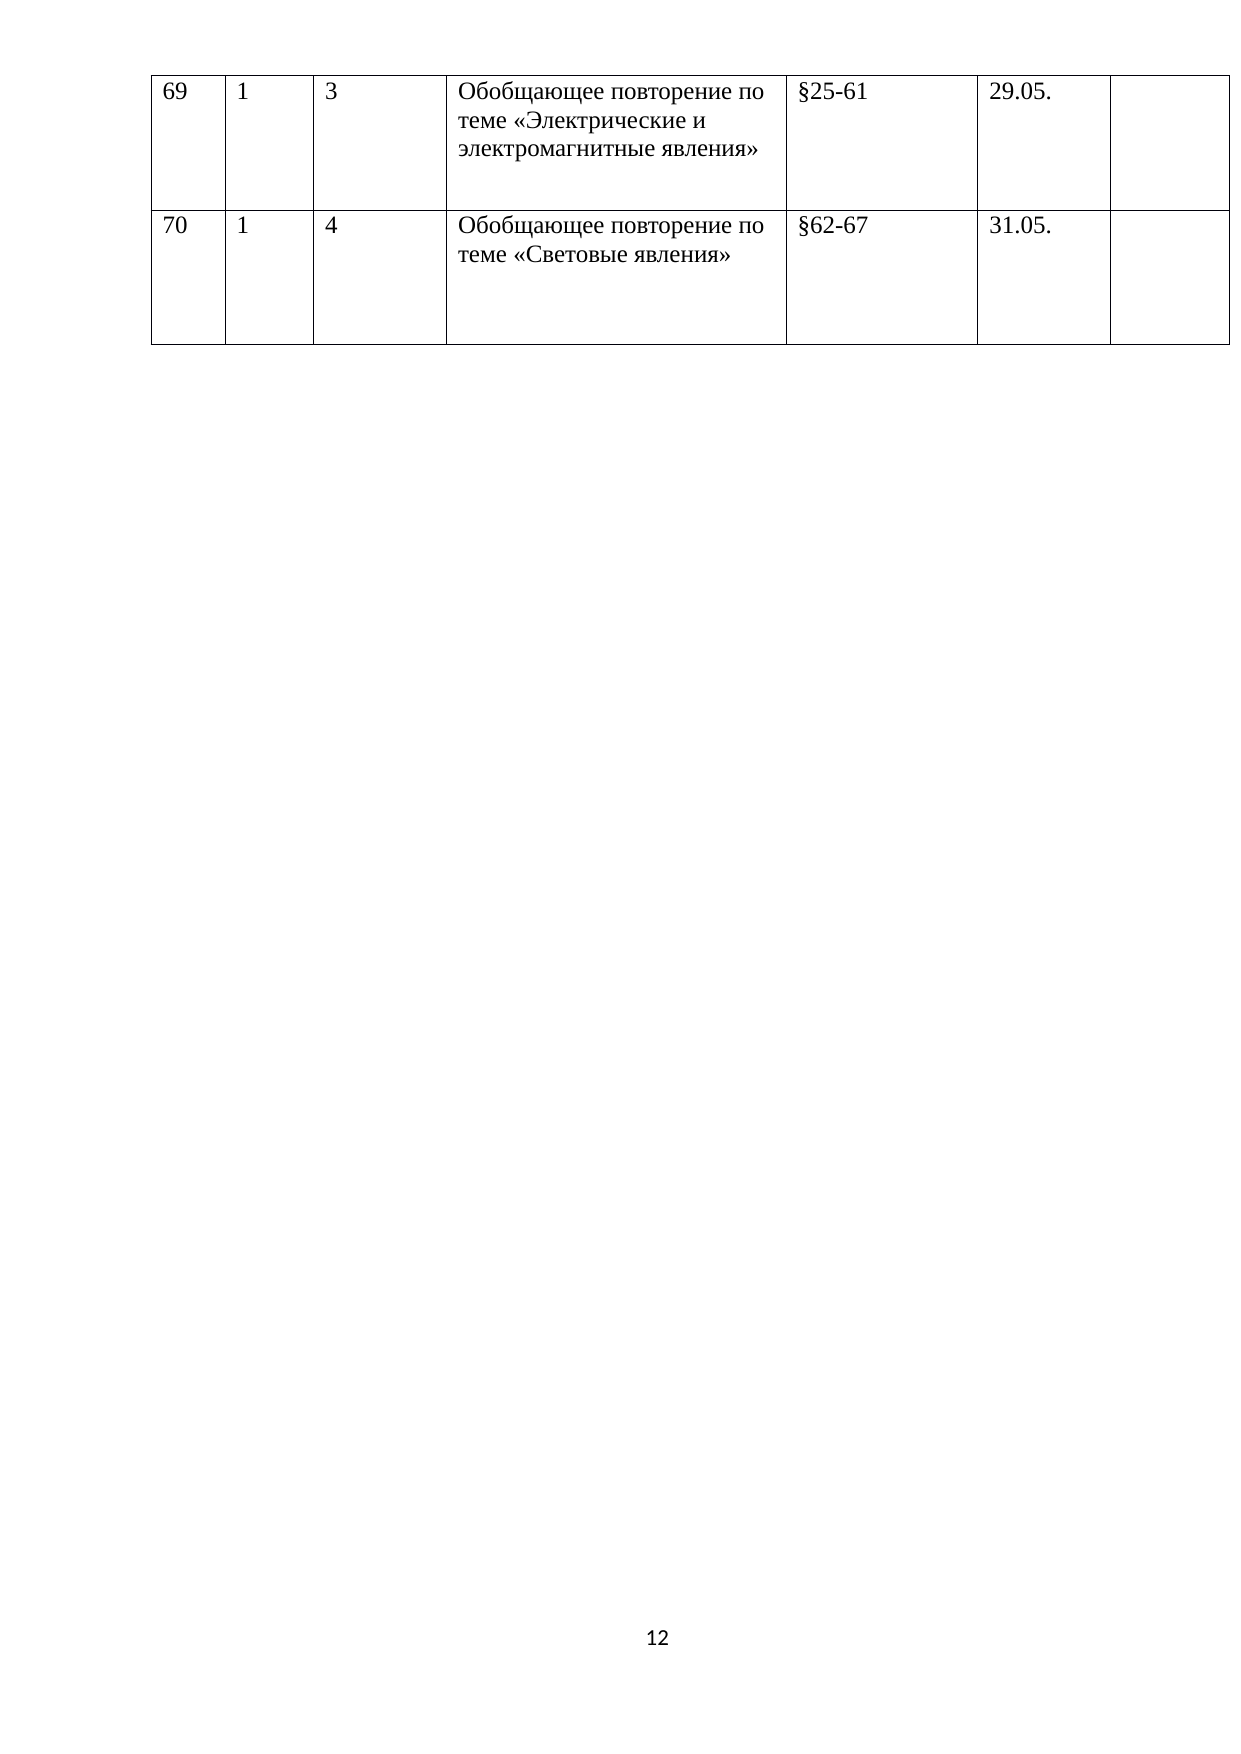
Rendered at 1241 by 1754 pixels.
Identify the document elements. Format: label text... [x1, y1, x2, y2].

table_cell 4 [314, 211, 446, 344]
table_cell 29.05. [978, 76, 1110, 209]
table_cell §25-61 [787, 76, 977, 209]
table_cell 1 [226, 211, 313, 344]
table_cell 31.05. [978, 211, 1110, 344]
table_cell 69 [152, 76, 225, 209]
table_cell Обобщающее повторение по теме «Световые явления» [447, 211, 786, 344]
table_cell §62-67 [787, 211, 977, 344]
table_cell 3 [314, 76, 446, 209]
table_cell [1111, 76, 1229, 209]
table_cell Обобщающее повторение по теме «Электрические и электромагнитные явления» [447, 76, 786, 209]
table_cell 1 [226, 76, 313, 209]
table_cell [1111, 211, 1229, 344]
table_cell 70 [152, 211, 225, 344]
